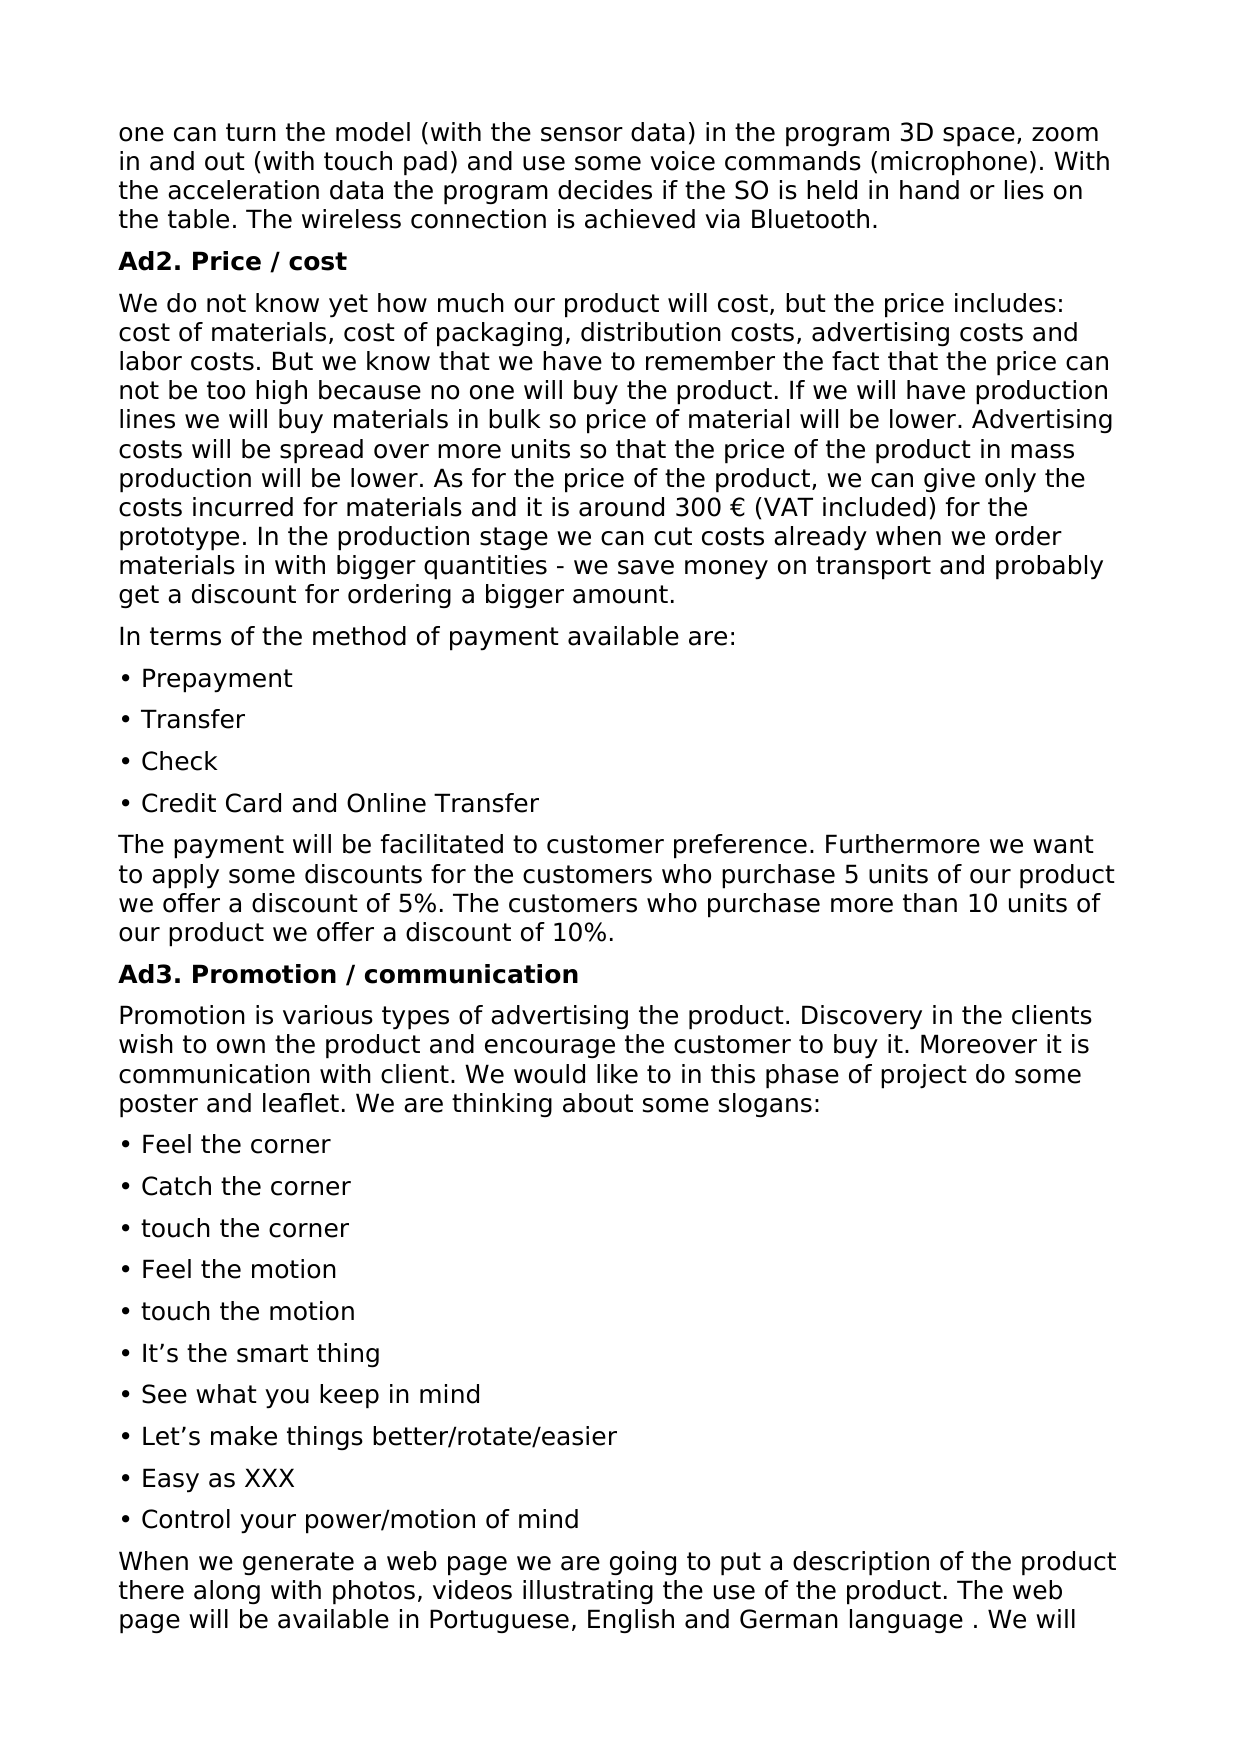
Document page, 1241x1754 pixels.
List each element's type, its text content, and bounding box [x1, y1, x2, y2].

text Ad3. Promotion / communication [118, 960, 1122, 989]
text • See what you keep in mind [118, 1381, 1122, 1410]
text • Easy as XXX [118, 1464, 1122, 1493]
text • Credit Card and Online Transfer [118, 789, 1122, 818]
text • Check [118, 747, 1122, 776]
text • It’s the smart thing [118, 1339, 1122, 1368]
text The payment will be facilitated to customer preference. Furthermore we want to apply some discounts for the customers who purchase 5 units of our product we offer a discount of 5%. The customers who purchase more than 10 units of our product we offer a discount of 10%. [118, 831, 1122, 947]
text • Feel the corner [118, 1131, 1122, 1160]
text • touch the motion [118, 1297, 1122, 1326]
text • Feel the motion [118, 1256, 1122, 1285]
text • Control your power/motion of mind [118, 1506, 1122, 1535]
text When we generate a web page we are going to put a description of the product there along with photos, videos illustrating the use of the product. The web page will be available in Portuguese, English and German language . We will [118, 1547, 1122, 1635]
text • Catch the corner [118, 1172, 1122, 1201]
text • Transfer [118, 706, 1122, 735]
text one can turn the model (with the sensor data) in the program 3D space, zoom in and out (with touch pad) and use some voice commands (microphone). With the acceleration data the program decides if the SO is held in hand or lies on the table. The wireless connection is achieved via Bluetooth. [118, 118, 1122, 235]
text Ad2. Price / cost [118, 247, 1122, 276]
text • Prepayment [118, 664, 1122, 693]
text • touch the corner [118, 1214, 1122, 1243]
text • Let’s make things better/rotate/easier [118, 1422, 1122, 1451]
text In terms of the method of payment available are: [118, 622, 1122, 651]
text Promotion is various types of advertising the product. Discovery in the clients wish to own the product and encourage the customer to buy it. Moreover it is communication with client. We would like to in this phase of project do some poster and leaflet. We are thinking about some slogans: [118, 1001, 1122, 1118]
text We do not know yet how much our product will cost, but the price includes: cost of materials, cost of packaging, distribution costs, advertising costs and labor costs. But we know that we have to remember the fact that the price can not be too high because no one will buy the product. If we will have production lines we will buy materials in bulk so price of material will be lower. Advertising costs will be spread over more units so that the price of the product in mass production will be lower. As for the price of the product, we can give only the costs incurred for materials and it is around 300 € (VAT included) for the prototype. In the production stage we can cut costs already when we order materials in with bigger quantities - we save money on transport and probably get a discount for ordering a bigger amount. [118, 289, 1122, 610]
